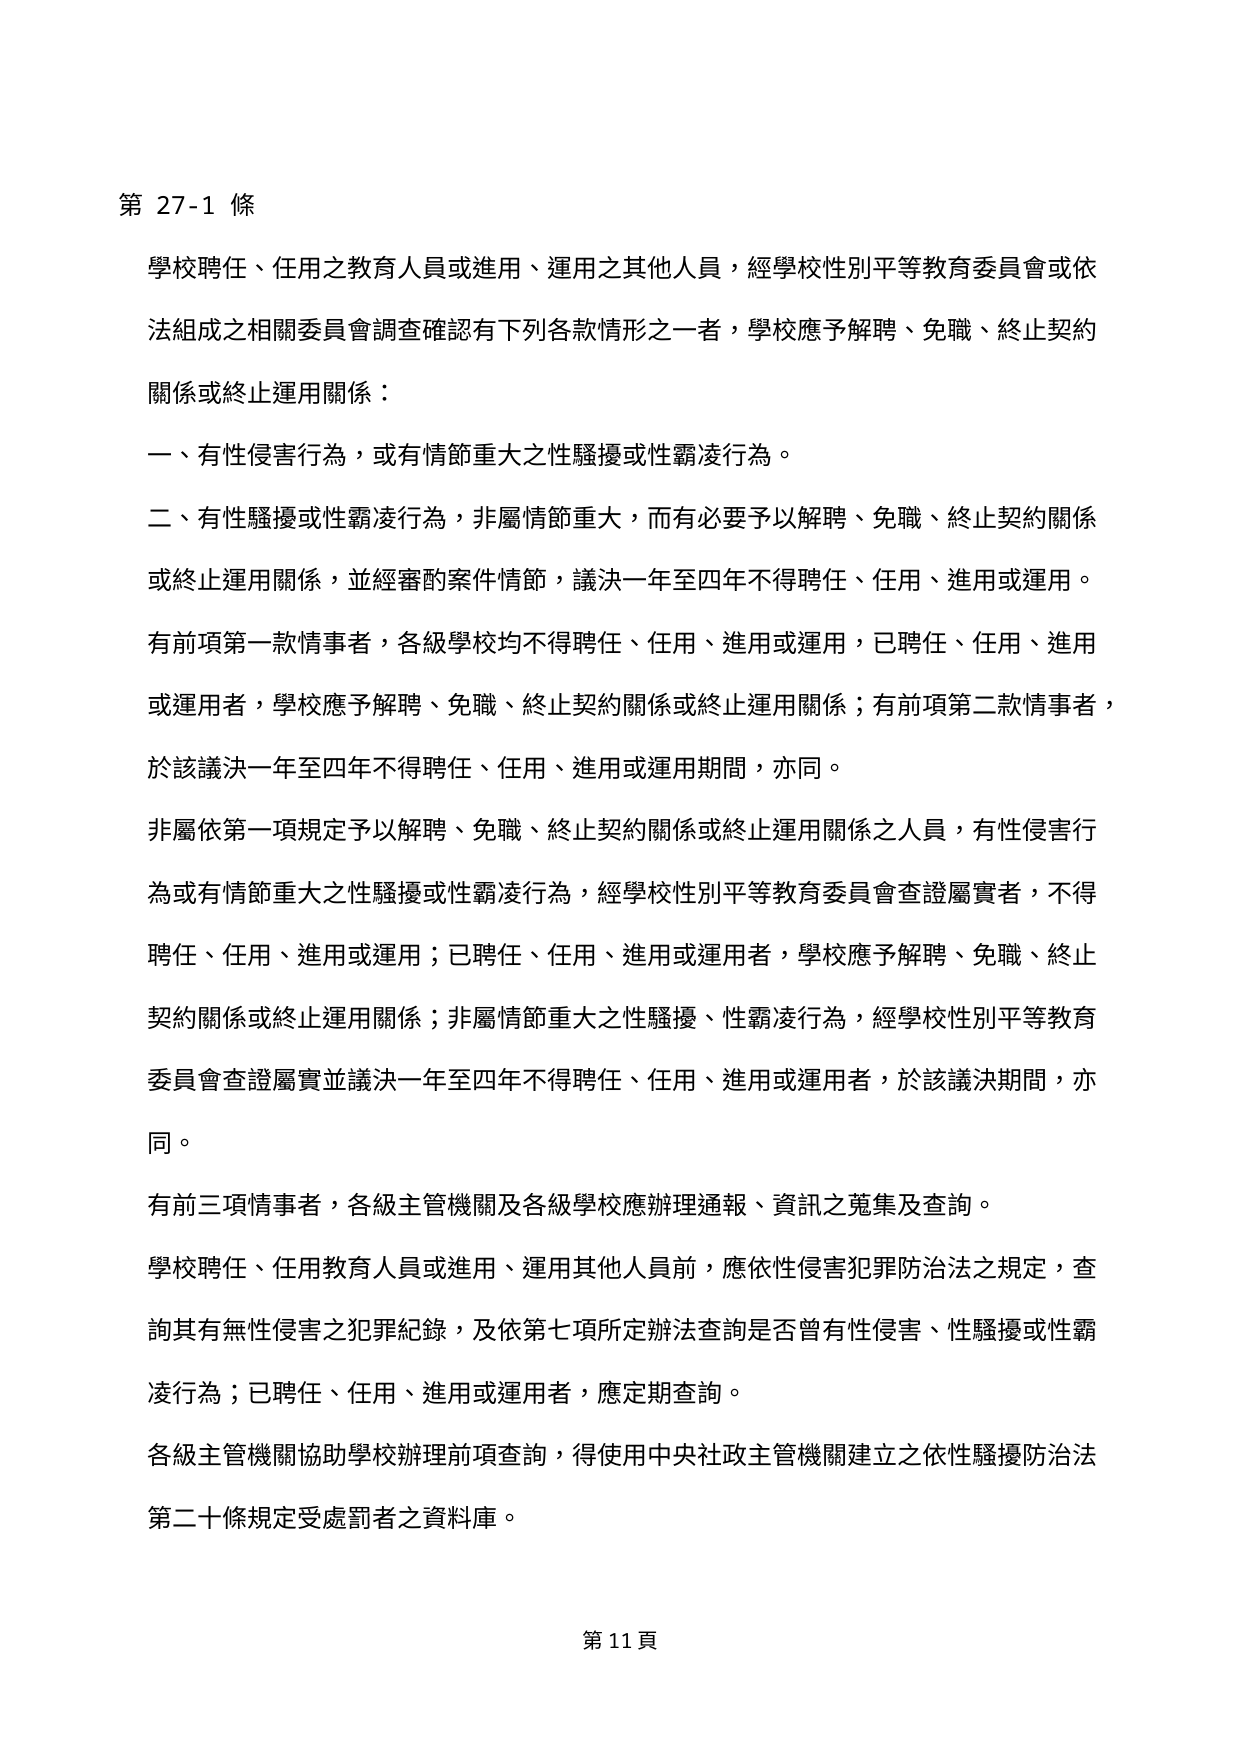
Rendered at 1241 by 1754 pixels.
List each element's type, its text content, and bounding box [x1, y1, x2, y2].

text 學校聘任、任用之教育人員或進用、運用之其他人員，經學校性別平等教育委員會或依法組成之相關委員會調查確認有下列各款情形之一者，學校應予解聘、免職、終止契約關係或終止運用關係： [147, 225, 1122, 412]
text 第 27-1 條 [118, 162, 1122, 225]
text 非屬依第一項規定予以解聘、免職、終止契約關係或終止運用關係之人員，有性侵害行為或有情節重大之性騷擾或性霸凌行為，經學校性別平等教育委員會查證屬實者，不得聘任、任用、進用或運用；已聘任、任用、進用或運用者，學校應予解聘、免職、終止契約關係或終止運用關係；非屬情節重大之性騷擾、性霸凌行為，經學校性別平等教育委員會查證屬實並議決一年至四年不得聘任、任用、進用或運用者，於該議決期間，亦同。 [148, 787, 1122, 1162]
text 各級主管機關協助學校辦理前項查詢，得使用中央社政主管機關建立之依性騷擾防治法第二十條規定受處罰者之資料庫。 [148, 1412, 1122, 1537]
text 有前三項情事者，各級主管機關及各級學校應辦理通報、資訊之蒐集及查詢。 [148, 1162, 1122, 1225]
text 學校聘任、任用教育人員或進用、運用其他人員前，應依性侵害犯罪防治法之規定，查詢其有無性侵害之犯罪紀錄，及依第七項所定辦法查詢是否曾有性侵害、性騷擾或性霸凌行為；已聘任、任用、進用或運用者，應定期查詢。 [148, 1225, 1122, 1412]
text 一、有性侵害行為，或有情節重大之性騷擾或性霸凌行為。 [148, 412, 1122, 475]
text 有前項第一款情事者，各級學校均不得聘任、任用、進用或運用，已聘任、任用、進用或運用者，學校應予解聘、免職、終止契約關係或終止運用關係；有前項第二款情事者，於該議決一年至四年不得聘任、任用、進用或運用期間，亦同。 [148, 600, 1122, 787]
text 二、有性騷擾或性霸凌行為，非屬情節重大，而有必要予以解聘、免職、終止契約關係或終止運用關係，並經審酌案件情節，議決一年至四年不得聘任、任用、進用或運用。 [148, 475, 1122, 600]
